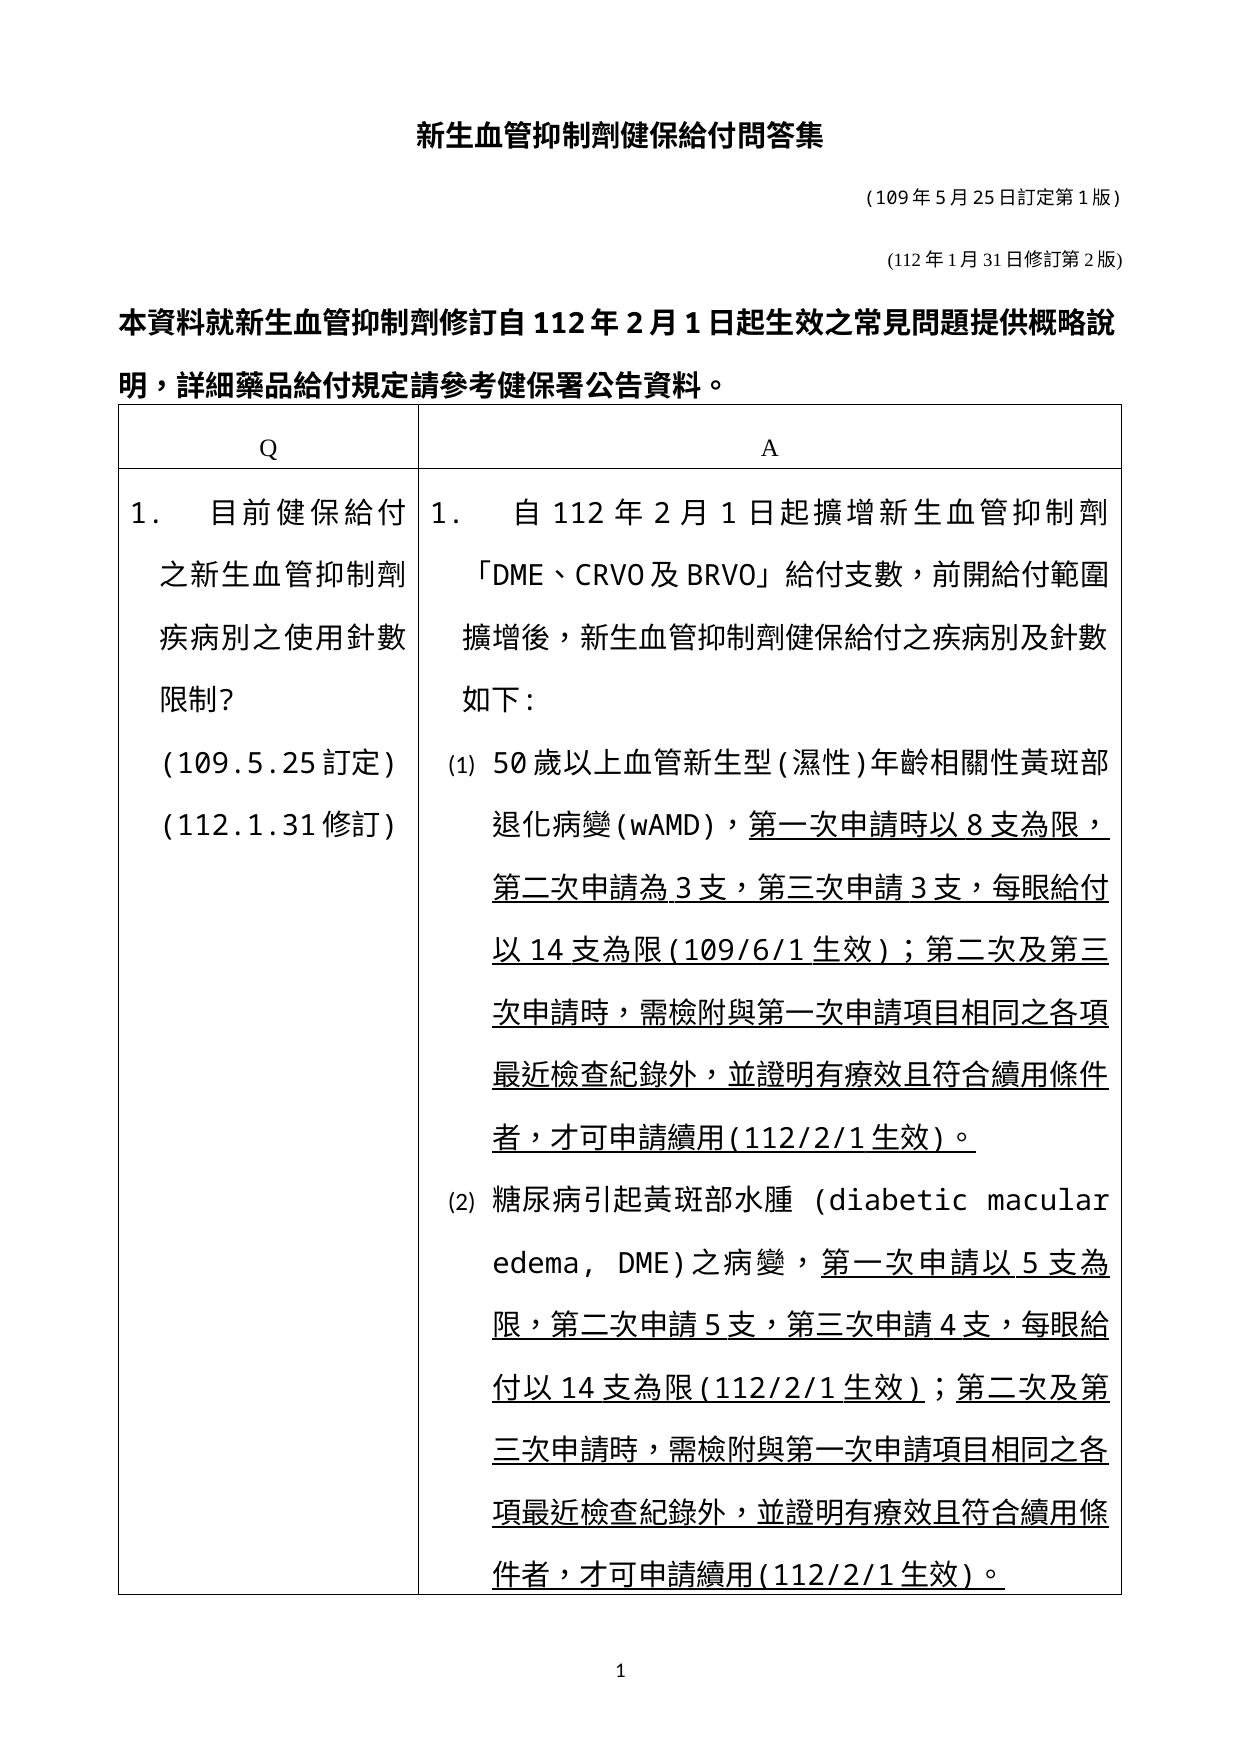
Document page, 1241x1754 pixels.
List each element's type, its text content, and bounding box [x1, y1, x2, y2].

table_cell 目前健保給付之新生血管抑制劑疾病別之使用針數限制? (109.5.25訂定) (112.1.31修訂) [119, 469, 418, 1594]
text 本資料就新生血管抑制劑修訂自112年2月1日起生效之常見問題提供概略說明，詳細藥品給付規定請參考健保署公告資料。 [118, 279, 1122, 404]
table_header A [419, 405, 1121, 468]
text (112年1月31日修訂第2版) [118, 217, 1122, 279]
table_cell 自112年2月1日起擴增新生血管抑制劑「DME、CRVO及BRVO」給付支數，前開給付範圍擴增後，新生血管抑制劑健保給付之疾病別及針數如下: 50歲以上血管新生型(濕性)年齡相關性黃斑部退化病變(wAMD)，第一次申請時以8支為限，第二次申請為3支，第三次申請3支，每眼給付以14支為限(109/6/1生效)；第二次及第三次申請時，需檢附與第一次申請項目相同之各項最近檢查紀錄外，並證明有療效且符合續用條件者，才可申請續用(112/2/1生效)。 糖尿病引起黃斑部水腫 (diabetic macular edema, DME)之病變，第一次申請以5支為限，第二次申請5支，第三次申請4支，每眼給付以14支為限(112/2/1生效)；第二次及第三次申請時，需檢附與第一次申請項目相同之各項最近檢查紀錄外，並證明有療效且符合續用條件者，才可申請續用(112/2/1生效)。 多足型脈絡膜血管病變型黃斑部病變(polypoidal choroidal vasculopathy, PCV)，第一次申請時以8支為限，第二次申請為3支，第三次申請3支，每眼給付以14支為限(109/6/1生效)；第二次及第三次申請時，需檢附與第一次申請項目相同之各項最近檢查紀錄外，並證明有療效且符合續用條件者，才可申請續用(112/2/1生效)。 中央視網膜靜脈阻塞(CRVO)續發黃斑部水腫所導致的視力損害，第一次申請以5支為限，第二次申請5支，第三次申請4支，每眼給付以14支為限(112/2/1生效)；第二次及第三次申請時，需檢附與第一次申請項目相同之各項最近檢查紀錄外，並證明有療效且符合續用條件者，才可申請續用(112/2/1生效)。 病理性近視續發的脈絡膜血管新生所導致的視力損害，給付3支(109/2/1)。 分支視網膜靜脈阻塞(BRVO)續發黃斑部水腫所導致的視力損害，第一次申請以3支為限，第二次申請4支，第三次申請2支，每眼給付以9支為限(112/2/1生效)；第二次及第三次申請時，需檢附與第一次申請項目相同之各項最近檢查紀錄外，並證明有療效且符合續用條件者，才可申請續用(112/2/1生效)。 2.新生血管抑制劑收載藥品，均須事前審查核准後使用，又112年2月1日起同時修訂上開疾病第二次及第三次續用條件，詳藥品給付規定14.9.2.新生血管抑制劑。 [419, 469, 1121, 1594]
table_header Q [119, 405, 418, 468]
text (109年5月25日訂定第1版) [118, 154, 1122, 217]
text 新生血管抑制劑健保給付問答集 [118, 92, 1122, 154]
